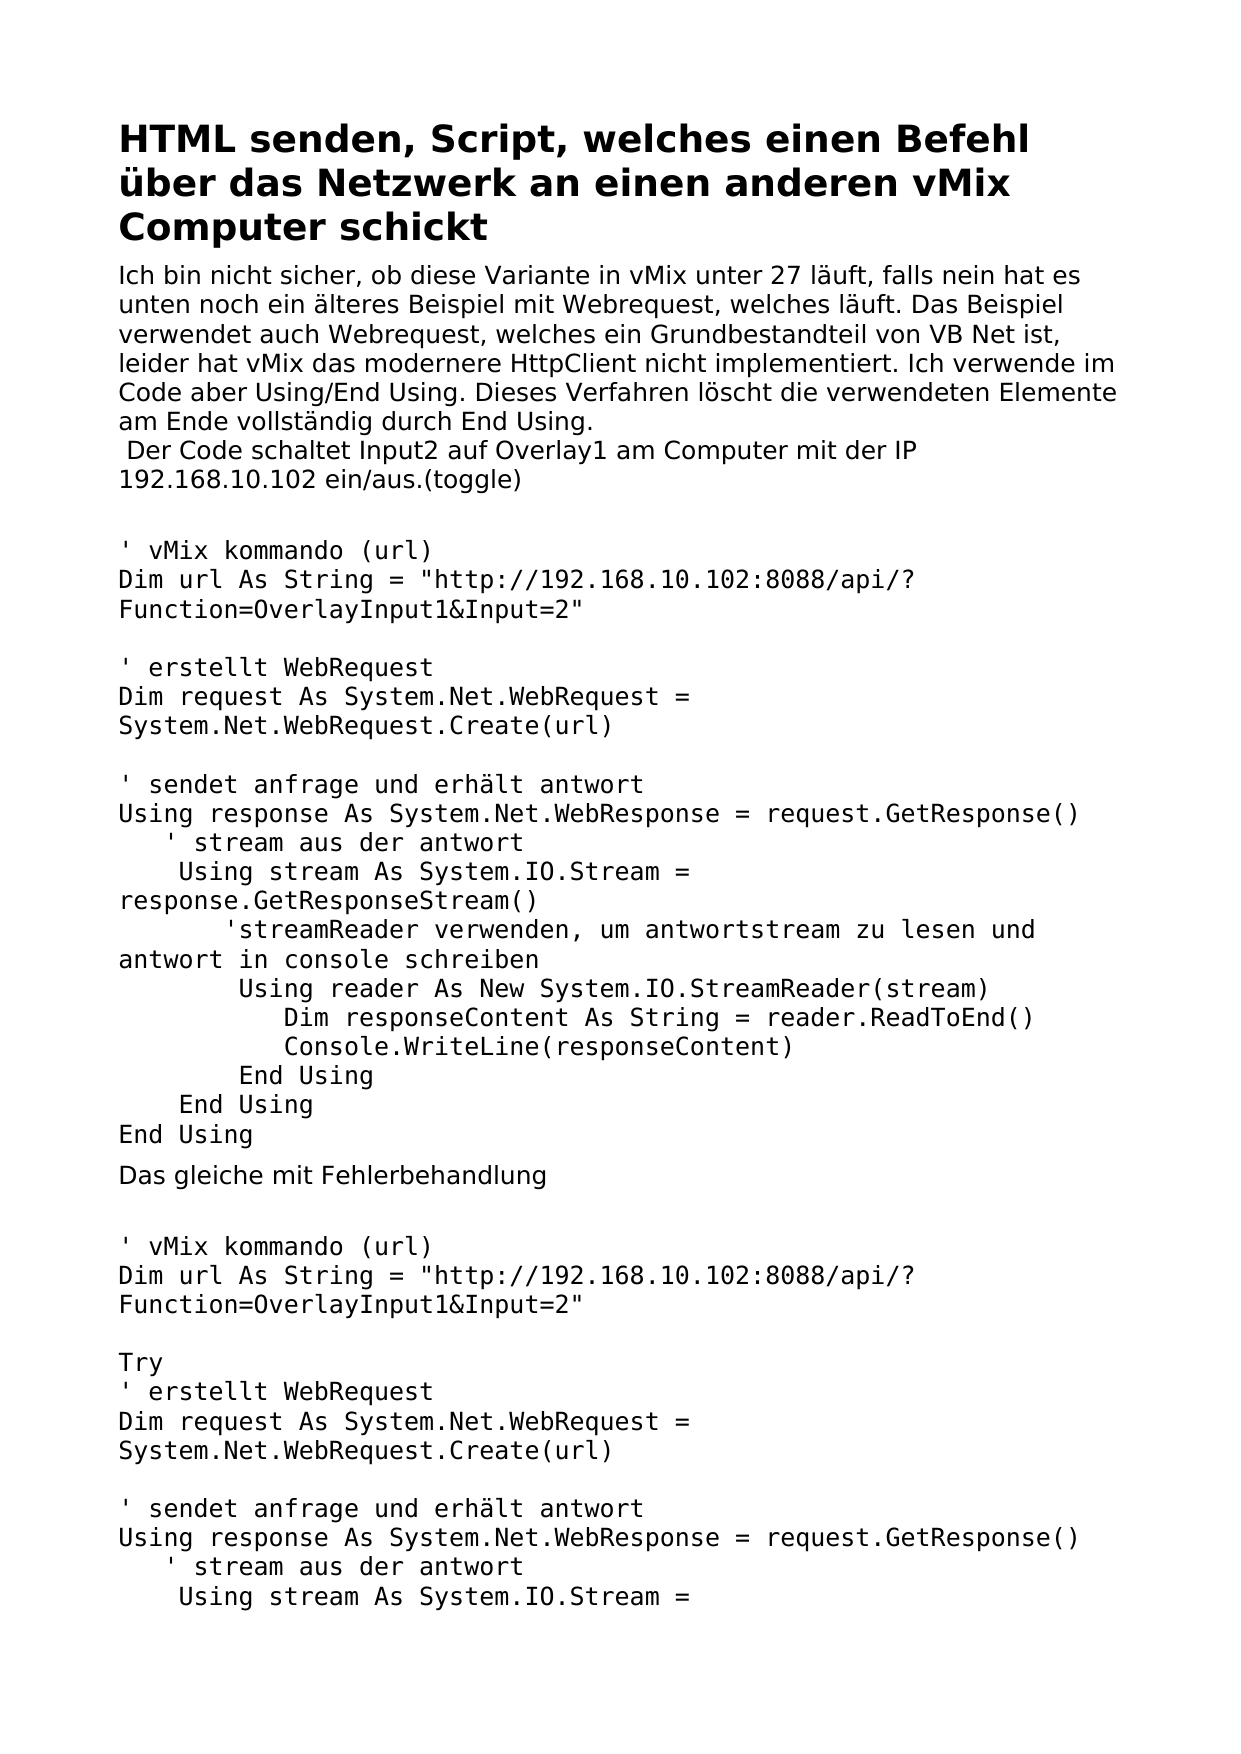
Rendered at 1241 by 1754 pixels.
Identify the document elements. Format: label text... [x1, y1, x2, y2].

text Ich bin nicht sicher, ob diese Variante in vMix unter 27 läuft, falls nein hat es unten noch ein älteres Beispiel mit Webrequest, welches läuft. Das Beispiel verwendet auch Webrequest, welches ein Grundbestandteil von VB Net ist, leider hat vMix das modernere HttpClient nicht implementiert. Ich verwende im Code aber Using/End Using. Dieses Verfahren löscht die verwendeten Elemente am Ende vollständig durch End Using. Der Code schaltet Input2 auf Overlay1 am Computer mit der IP 192.168.10.102 ein/aus.(toggle) [118, 262, 1122, 524]
text ' vMix kommando (url) Dim url As String = "http://192.168.10.102:8088/api/?Function=OverlayInput1&Input=2" Try ' erstellt WebRequest Dim request As System.Net.WebRequest = System.Net.WebRequest.Create(url) ' sendet anfrage und erhält antwort Using response As System.Net.WebResponse = request.GetResponse() ' stream aus der antwort Using stream As System.IO.Stream = [118, 1232, 1122, 1611]
subtitle HTML senden, Script, welches einen Befehl über das Netzwerk an einen anderen vMix Computer schickt [118, 118, 1122, 249]
text Das gleiche mit Fehlerbehandlung [118, 1161, 1122, 1219]
text ' vMix kommando (url) Dim url As String = "http://192.168.10.102:8088/api/?Function=OverlayInput1&Input=2" ' erstellt WebRequest Dim request As System.Net.WebRequest = System.Net.WebRequest.Create(url) ' sendet anfrage und erhält antwort Using response As System.Net.WebResponse = request.GetResponse() ' stream aus der antwort Using stream As System.IO.Stream = response.GetResponseStream() 'streamReader verwenden, um antwortstream zu lesen und antwort in console schreiben Using reader As New System.IO.StreamReader(stream) Dim responseContent As String = reader.ReadToEnd() Console.WriteLine(responseContent) End Using End Using End Using [118, 537, 1122, 1149]
